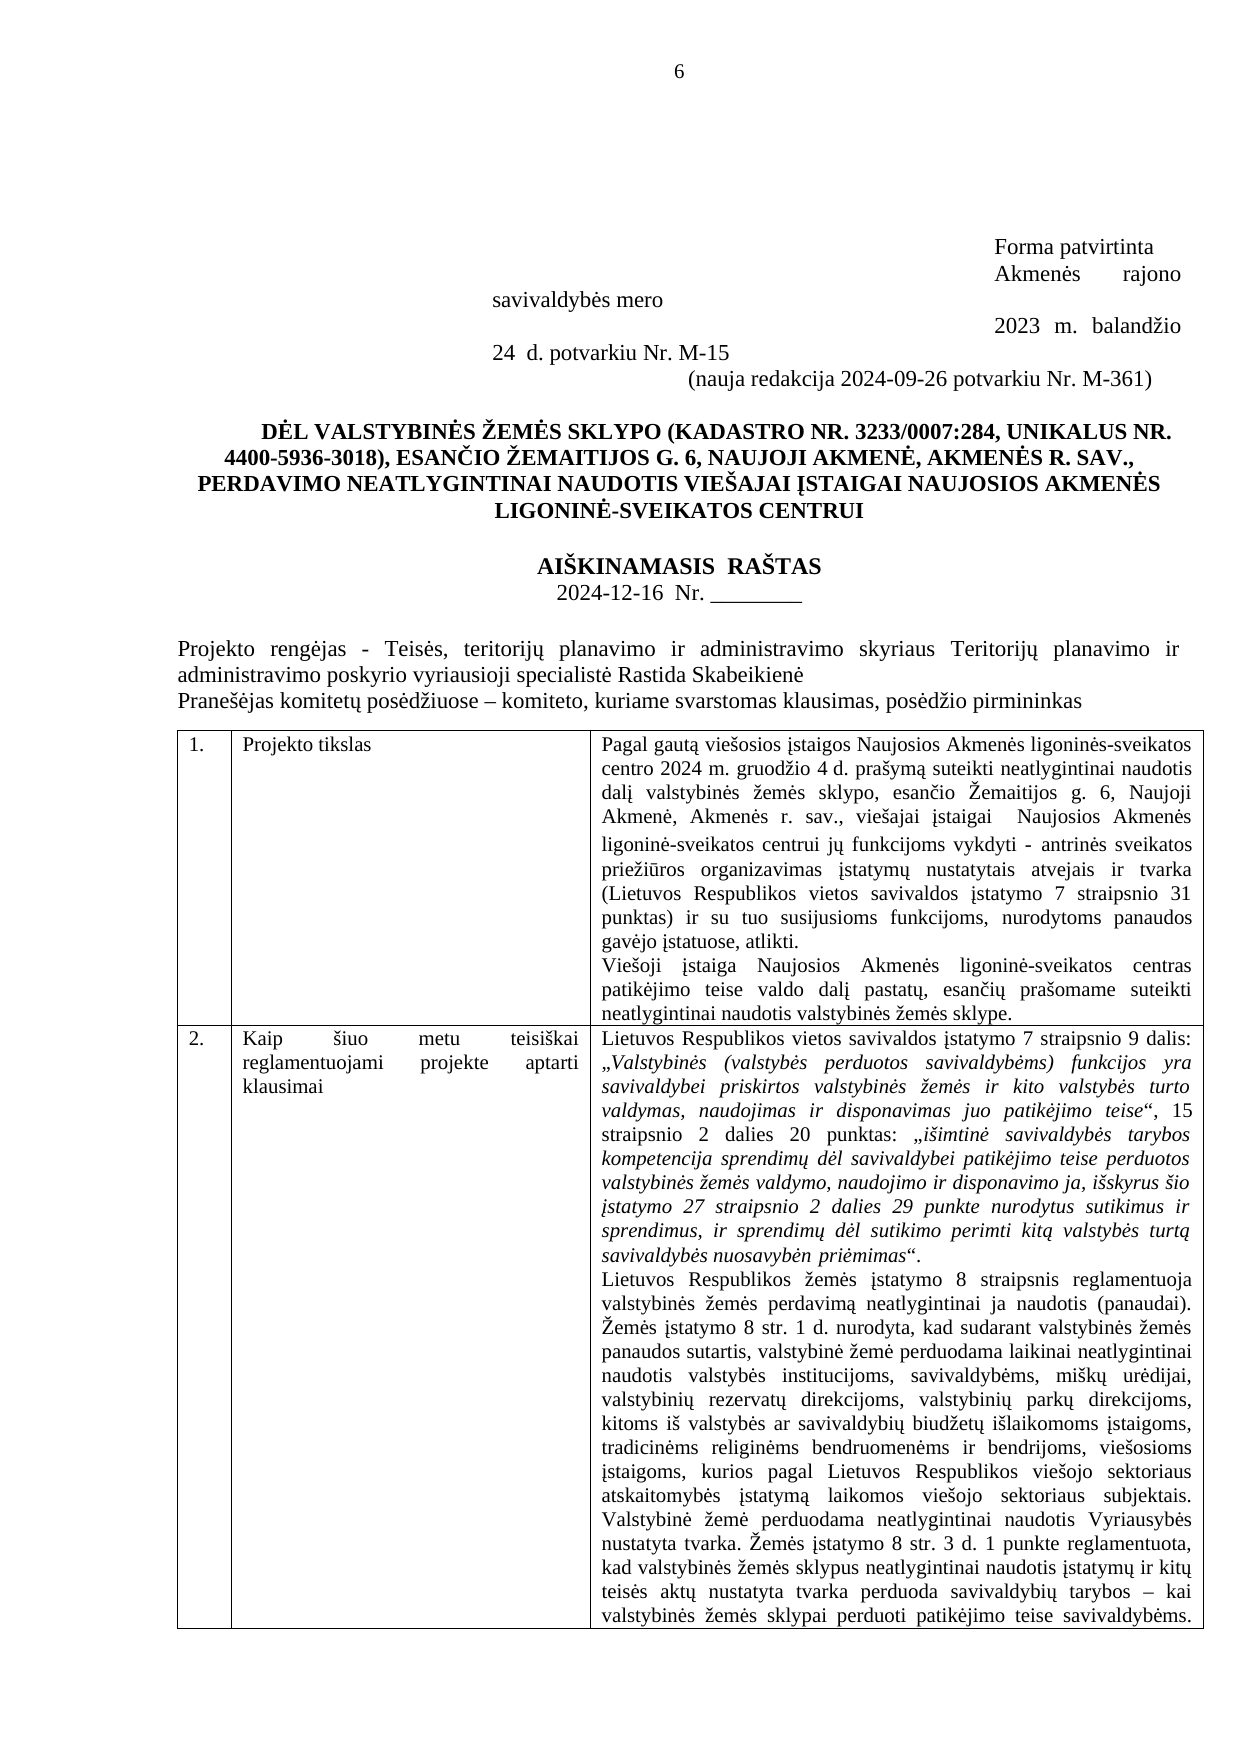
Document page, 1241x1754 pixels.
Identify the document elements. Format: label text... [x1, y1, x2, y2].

text AIŠKINAMASIS RAŠTAS [177, 552, 1181, 579]
text Forma patvirtinta [492, 233, 1181, 259]
text (nauja redakcija 2024-09-26 potvarkiu Nr. M-361) [492, 365, 1181, 391]
table_cell 2. [178, 1026, 231, 1627]
table_cell Lietuvos Respublikos vietos savivaldos įstatymo 7 straipsnio 9 dalis: „Valstybinės (valstybės perduotos savivaldybėms) funkcijos yra savivaldybei priskirtos valstybinės žemės ir kito valstybės turto valdymas, naudojimas ir disponavimas juo patikėjimo teise“, 15 straipsnio 2 dalies 20 punktas: „išimtinė savivaldybės tarybos kompetencija sprendimų dėl savivaldybei patikėjimo teise perduotos valstybinės žemės valdymo, naudojimo ir disponavimo ja, išskyrus šio įstatymo 27 straipsnio 2 dalies 29 punkte nurodytus sutikimus ir sprendimus, ir sprendimų dėl sutikimo perimti kitą valstybės turtą savivaldybės nuosavybėn priėmimas“. Lietuvos Respublikos žemės įstatymo 8 straipsnis reglamentuoja valstybinės žemės perdavimą neatlygintinai ja naudotis (panaudai). Žemės įstatymo 8 str. 1 d. nurodyta, kad sudarant valstybinės žemės panaudos sutartis, valstybinė žemė perduodama laikinai neatlygintinai naudotis valstybės institucijoms, savivaldybėms, miškų urėdijai, valstybinių rezervatų direkcijoms, valstybinių parkų direkcijoms, kitoms iš valstybės ar savivaldybių biudžetų išlaikomoms įstaigoms, tradicinėms religinėms bendruomenėms ir bendrijoms, viešosioms įstaigoms, kurios pagal Lietuvos Respublikos viešojo sektoriaus atskaitomybės įstatymą laikomos viešojo sektoriaus subjektais. Valstybinė žemė perduodama neatlygintinai naudotis Vyriausybės nustatyta tvarka. Žemės įstatymo 8 str. 3 d. 1 punkte reglamentuota, kad valstybinės žemės sklypus neatlygintinai naudotis įstatymų ir kitų teisės aktų nustatyta tvarka perduoda savivaldybių tarybos – kai valstybinės žemės sklypai perduoti patikėjimo teise savivaldybėms. [591, 1026, 1203, 1627]
text Akmenės rajono savivaldybės mero [492, 259, 1181, 312]
text Projekto rengėjas - Teisės, teritorijų planavimo ir administravimo skyriaus Teritorijų planavimo ir administravimo poskyrio vyriausioji specialistė Rastida Skabeikienė [177, 634, 1181, 687]
text 2023 m. balandžio 24 d. potvarkiu Nr. M-15 [492, 312, 1181, 365]
text Pranešėjas komitetų posėdžiuose – komiteto, kuriame svarstomas klausimas, posėdžio pirmininkas [177, 687, 1181, 714]
table_header Pagal gautą viešosios įstaigos Naujosios Akmenės ligoninės-sveikatos centro 2024 m. gruodžio 4 d. prašymą suteikti neatlygintinai naudotis dalį valstybinės žemės sklypo, esančio Žemaitijos g. 6, Naujoji Akmenė, Akmenės r. sav., viešajai įstaigai Naujosios Akmenės ligoninė-sveikatos centrui jų funkcijoms vykdyti - antrinės sveikatos priežiūros organizavimas įstatymų nustatytais atvejais ir tvarka (Lietuvos Respublikos vietos savivaldos įstatymo 7 straipsnio 31 punktas) ir su tuo susijusioms funkcijoms, nurodytoms panaudos gavėjo įstatuose, atlikti. Viešoji įstaiga Naujosios Akmenės ligoninė-sveikatos centras patikėjimo teise valdo dalį pastatų, esančių prašomame suteikti neatlygintinai naudotis valstybinės žemės sklype. [591, 731, 1203, 1025]
table_cell Kaip šiuo metu teisiškai reglamentuojami projekte aptarti klausimai [232, 1026, 590, 1627]
text 2024-12-16 Nr. ________ [177, 579, 1181, 606]
table_header 1. [178, 731, 231, 1025]
text DĖL VALSTYBINĖS ŽEMĖS SKLYPO (KADASTRO NR. 3233/0007:284, UNIKALUS NR. 4400-5936-3018), ESANČIO ŽEMAITIJOS G. 6, NAUJOJI AKMENĖ, AKMENĖS R. SAV., PERDAVIMO NEATLYGINTINAI NAUDOTIS VIEŠAJAI ĮSTAIGAI NAUJOSIOS AKMENĖS LIGONINĖ-SVEIKATOS CENTRUI [177, 418, 1181, 523]
table_header Projekto tikslas [232, 731, 590, 1025]
